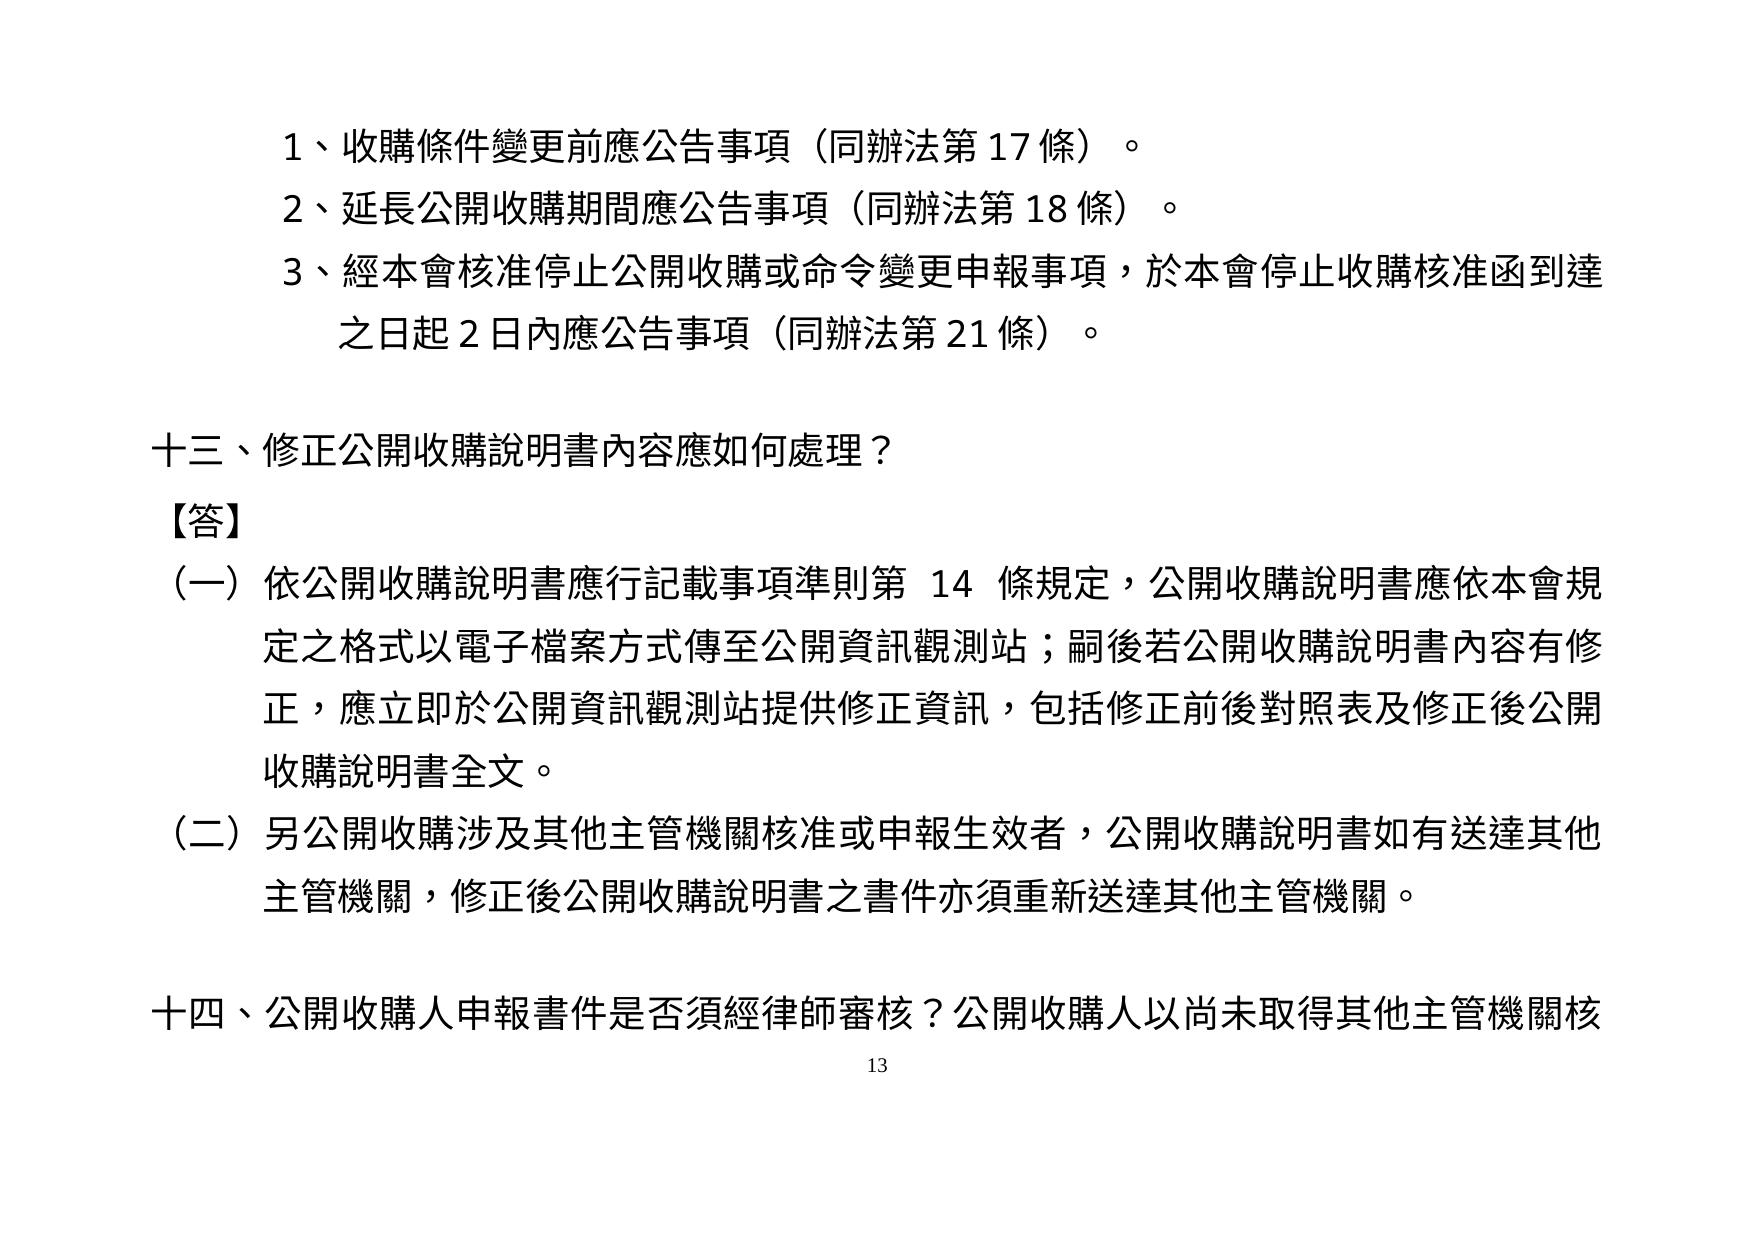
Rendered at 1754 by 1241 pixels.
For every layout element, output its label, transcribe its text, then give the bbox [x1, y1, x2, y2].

text （一）依公開收購說明書應行記載事項準則第 14 條規定，公開收購說明書應依本會規定之格式以電子檔案方式傳至公開資訊觀測站；嗣後若公開收購說明書內容有修正，應立即於公開資訊觀測站提供修正資訊，包括修正前後對照表及修正後公開收購說明書全文。 [150, 539, 1604, 789]
text 十四、公開收購人申報書件是否須經律師審核？公開收購人以尚未取得其他主管機關核 [150, 977, 1604, 1039]
text 2、延長公開收購期間應公告事項（同辦法第18條）。 [281, 164, 1604, 227]
text 十三、修正公開收購說明書內容應如何處理？ [150, 414, 1604, 477]
text 1、收購條件變更前應公告事項（同辦法第17條）。 [281, 102, 1604, 164]
text 3、經本會核准停止公開收購或命令變更申報事項，於本會停止收購核准函到達之日起2日內應公告事項（同辦法第21條）。 [281, 227, 1604, 352]
text 【答】 [150, 477, 1604, 539]
text （二）另公開收購涉及其他主管機關核准或申報生效者，公開收購說明書如有送達其他主管機關，修正後公開收購說明書之書件亦須重新送達其他主管機關。 [150, 789, 1604, 914]
